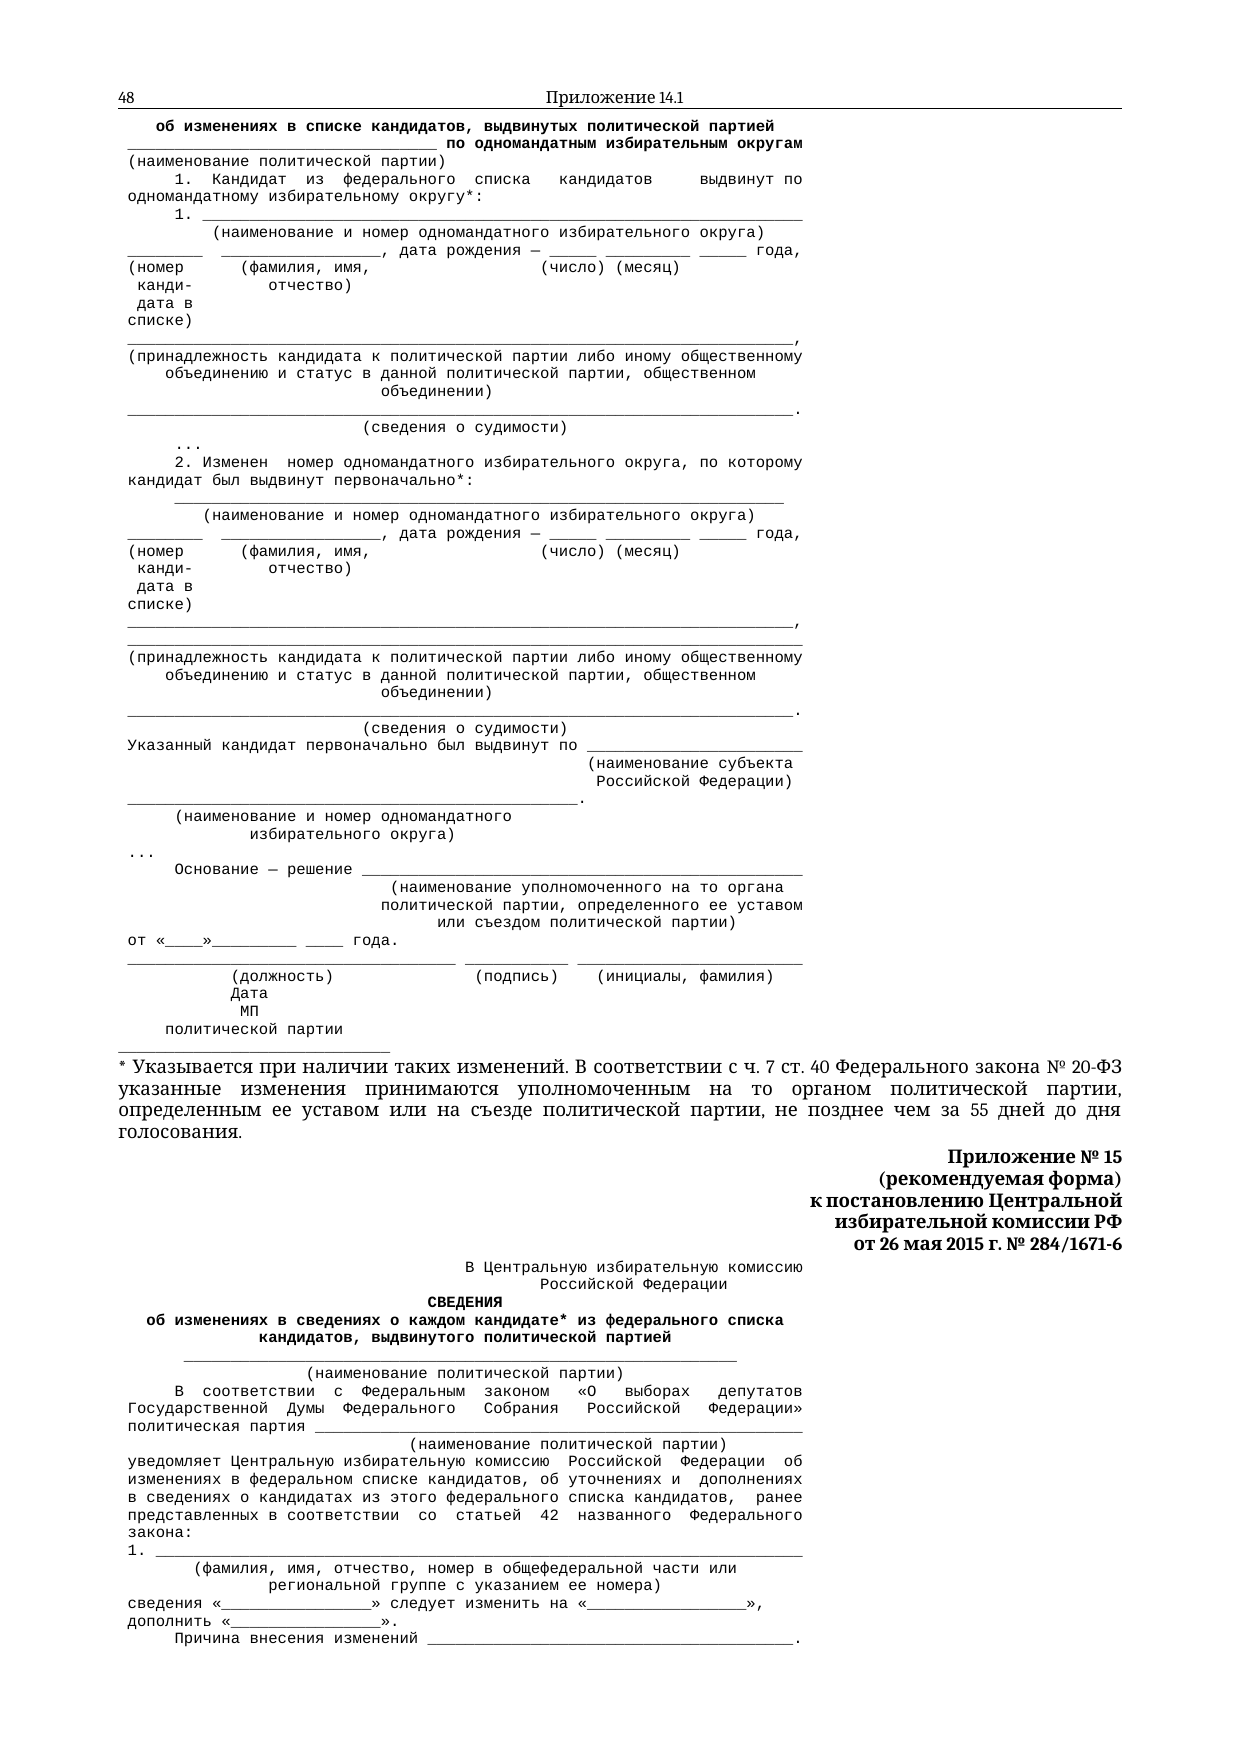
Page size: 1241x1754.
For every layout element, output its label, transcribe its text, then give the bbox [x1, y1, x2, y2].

text (должность) (подпись) (инициалы, фамилия) [118, 968, 1122, 986]
text дата в [118, 578, 1122, 596]
text (сведения о судимости) [118, 720, 1122, 738]
text _______________________________________________________________________. [118, 401, 1122, 419]
text _________________________________________________________________ [118, 490, 1122, 508]
text Указанный кандидат первоначально был выдвинут по _______________________ [118, 738, 1122, 756]
text или съездом политической партии) [118, 915, 1122, 933]
text Основание — решение _______________________________________________ [118, 862, 1122, 879]
text (наименование субъекта [118, 756, 1122, 773]
text Причина внесения изменений _______________________________________. [118, 1631, 1122, 1648]
text представленных в соответствии со статьей 42 названного Федерального [118, 1507, 1122, 1524]
text кандидат был выдвинут первоначально*: [118, 472, 1122, 490]
text Российской Федерации) [118, 773, 1122, 791]
text объединении) [118, 384, 1122, 401]
text ... [118, 844, 1122, 862]
text (наименование политической партии) [118, 1365, 1122, 1383]
text (принадлежность кандидата к политической партии либо иному общественному [118, 649, 1122, 667]
text политическая партия ____________________________________________________ [118, 1418, 1122, 1436]
text В Центральную избирательную комиссию [118, 1259, 1122, 1277]
text одномандатному избирательному округу*: [118, 189, 1122, 207]
text 1. Кандидат из федерального списка кандидатов выдвинут по [118, 171, 1122, 189]
text канди- отчество) [118, 277, 1122, 295]
text (принадлежность кандидата к политической партии либо иному общественному [118, 348, 1122, 366]
text _______________________________________________________________________. [118, 702, 1122, 720]
text Государственной Думы Федерального Собрания Российской Федерации» [118, 1401, 1122, 1418]
text 1. ________________________________________________________________ [118, 207, 1122, 224]
text объединению и статус в данной политической партии, общественном [118, 366, 1122, 384]
text политической партии [118, 1021, 1122, 1039]
text (наименование уполномоченного на то органа [118, 879, 1122, 897]
text ___________________________________ ___________ ________________________ [118, 950, 1122, 968]
text (наименование политической партии) [118, 1436, 1122, 1454]
text (наименование политической партии) [118, 153, 1122, 171]
text региональной группе с указанием ее номера) [118, 1578, 1122, 1595]
text * Указывается при наличии таких изменений. В соответствии с ч. 7 ст. 40 Федерального закона № 20-ФЗ указанные изменения принимаются уполномоченным на то органом политической партии, определенным ее уставом или на съезде политической партии, не позднее чем за 55 дней до дня голосования. [118, 1057, 1122, 1143]
text СВЕДЕНИЯ [118, 1294, 1122, 1312]
text ________ _________________, дата рождения — _____ _________ _____ года, [118, 242, 1122, 260]
text объединению и статус в данной политической партии, общественном [118, 667, 1122, 685]
text об изменениях в списке кандидатов, выдвинутых политической партией [118, 118, 1122, 136]
text списке) [118, 313, 1122, 331]
text _________________________________ по одномандатным избирательным округам [118, 136, 1122, 153]
text ________________________________________________________________________ [118, 632, 1122, 649]
text закона: [118, 1524, 1122, 1542]
text дата в [118, 295, 1122, 313]
text (номер (фамилия, имя, (число) (месяц) [118, 543, 1122, 561]
text В соответствии с Федеральным законом «О выборах депутатов [118, 1383, 1122, 1401]
text Дата [118, 986, 1122, 1003]
text избирательного округа) [118, 826, 1122, 844]
text ... [118, 437, 1122, 454]
text (номер (фамилия, имя, (число) (месяц) [118, 260, 1122, 277]
text (фамилия, имя, отчество, номер в общефедеральной части или [118, 1560, 1122, 1578]
text ___________________________________________________________ [118, 1347, 1122, 1365]
text списке) [118, 596, 1122, 614]
text (сведения о судимости) [118, 419, 1122, 437]
text Приложение № 15 (рекомендуемая форма) к постановлению Центральной избирательной комиссии РФ от 26 мая 2015 г. № 284/1671-6 [118, 1147, 1122, 1255]
text сведения «________________» следует изменить на «_________________», [118, 1595, 1122, 1613]
text дополнить «________________». [118, 1613, 1122, 1631]
text ________________________________________________. [118, 791, 1122, 809]
text объединении) [118, 685, 1122, 702]
text от «____»_________ ____ года. [118, 933, 1122, 950]
text 2. Изменен номер одномандатного избирательного округа, по которому [118, 454, 1122, 472]
text _______________________________________________________________________, [118, 614, 1122, 632]
text (наименование и номер одномандатного избирательного округа) [118, 508, 1122, 525]
text 1. _____________________________________________________________________ [118, 1542, 1122, 1560]
text Российской Федерации [118, 1277, 1122, 1294]
text ________ _________________, дата рождения — _____ _________ _____ года, [118, 525, 1122, 543]
text МП [118, 1003, 1122, 1021]
text об изменениях в сведениях о каждом кандидате* из федерального списка [118, 1312, 1122, 1330]
text (наименование и номер одномандатного избирательного округа) [118, 224, 1122, 242]
text в сведениях о кандидатах из этого федерального списка кандидатов, ранее [118, 1489, 1122, 1507]
text (наименование и номер одномандатного [118, 809, 1122, 826]
text уведомляет Центральную избирательную комиссию Российской Федерации об [118, 1454, 1122, 1471]
text кандидатов, выдвинутого политической партией [118, 1330, 1122, 1347]
text политической партии, определенного ее уставом [118, 897, 1122, 915]
text канди- отчество) [118, 561, 1122, 578]
text изменениях в федеральном списке кандидатов, об уточнениях и дополнениях [118, 1471, 1122, 1489]
text _____________________________ [118, 1039, 1122, 1057]
text _______________________________________________________________________, [118, 331, 1122, 348]
